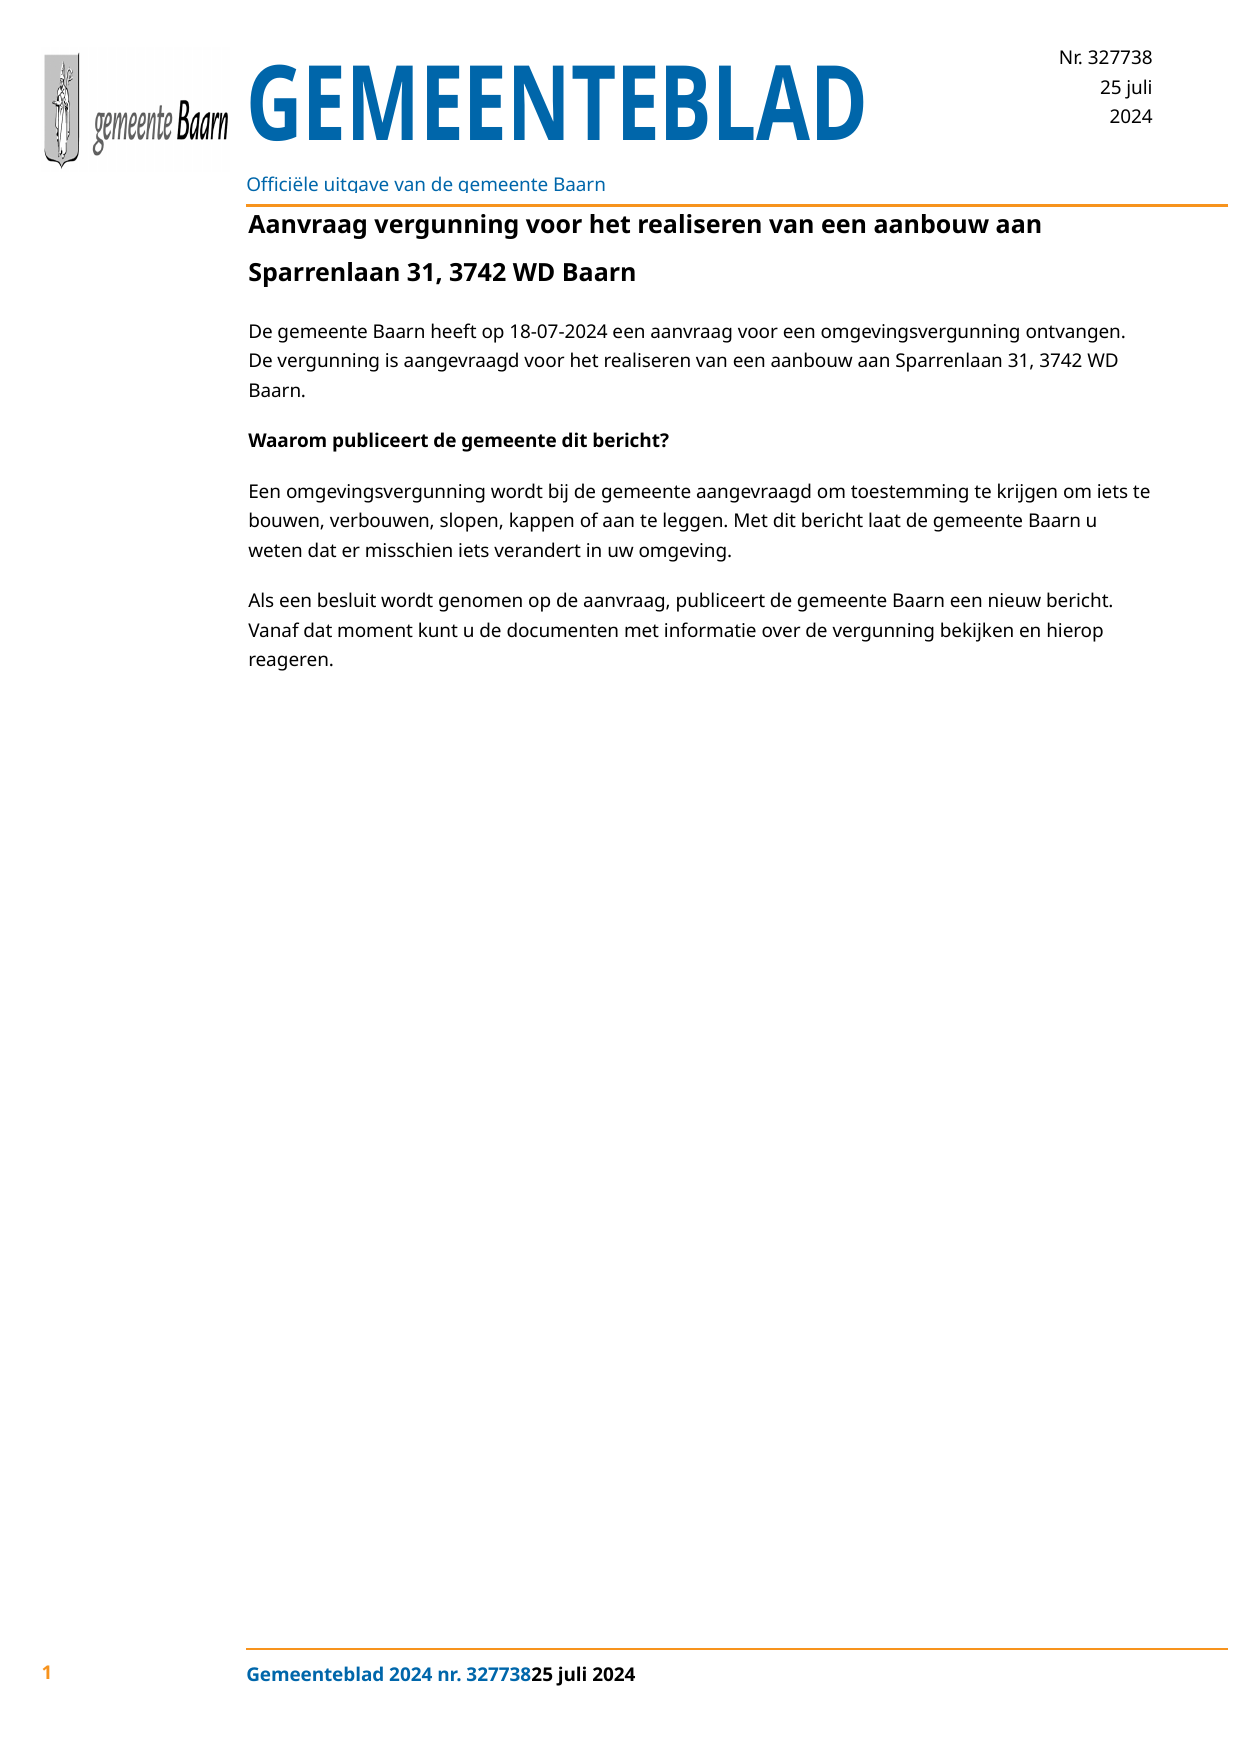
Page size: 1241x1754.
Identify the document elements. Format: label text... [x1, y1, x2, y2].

text Een omgevingsvergunning wordt bij de gemeente aangevraagd om toestemming te krijgen om iets te bouwen, verbouwen, slopen, kappen of aan te leggen. Met dit bericht laat de gemeente Baarn u weten dat er misschien iets verandert in uw omgeving. [248, 478, 1152, 563]
text Als een besluit wordt genomen op de aanvraag, publiceert de gemeente Baarn een nieuw bericht. Vanaf dat moment kunt u de documenten met informatie over de vergunning bekijken en hierop reageren. [248, 587, 1152, 672]
text De gemeente Baarn heeft op 18-07-2024 een aanvraag voor een omgevingsvergunning ontvangen. De vergunning is aangevraagd voor het realiseren van een aanbouw aan Sparrenlaan 31, 3742 WD Baarn. [248, 318, 1152, 403]
picture [41, 47, 231, 172]
text Aanvraag vergunning voor het realiseren van een aanbouw aan Sparrenlaan 31, 3742 WD Baarn [248, 207, 1152, 288]
text Waarom publiceert de gemeente dit bericht? [248, 427, 1152, 453]
